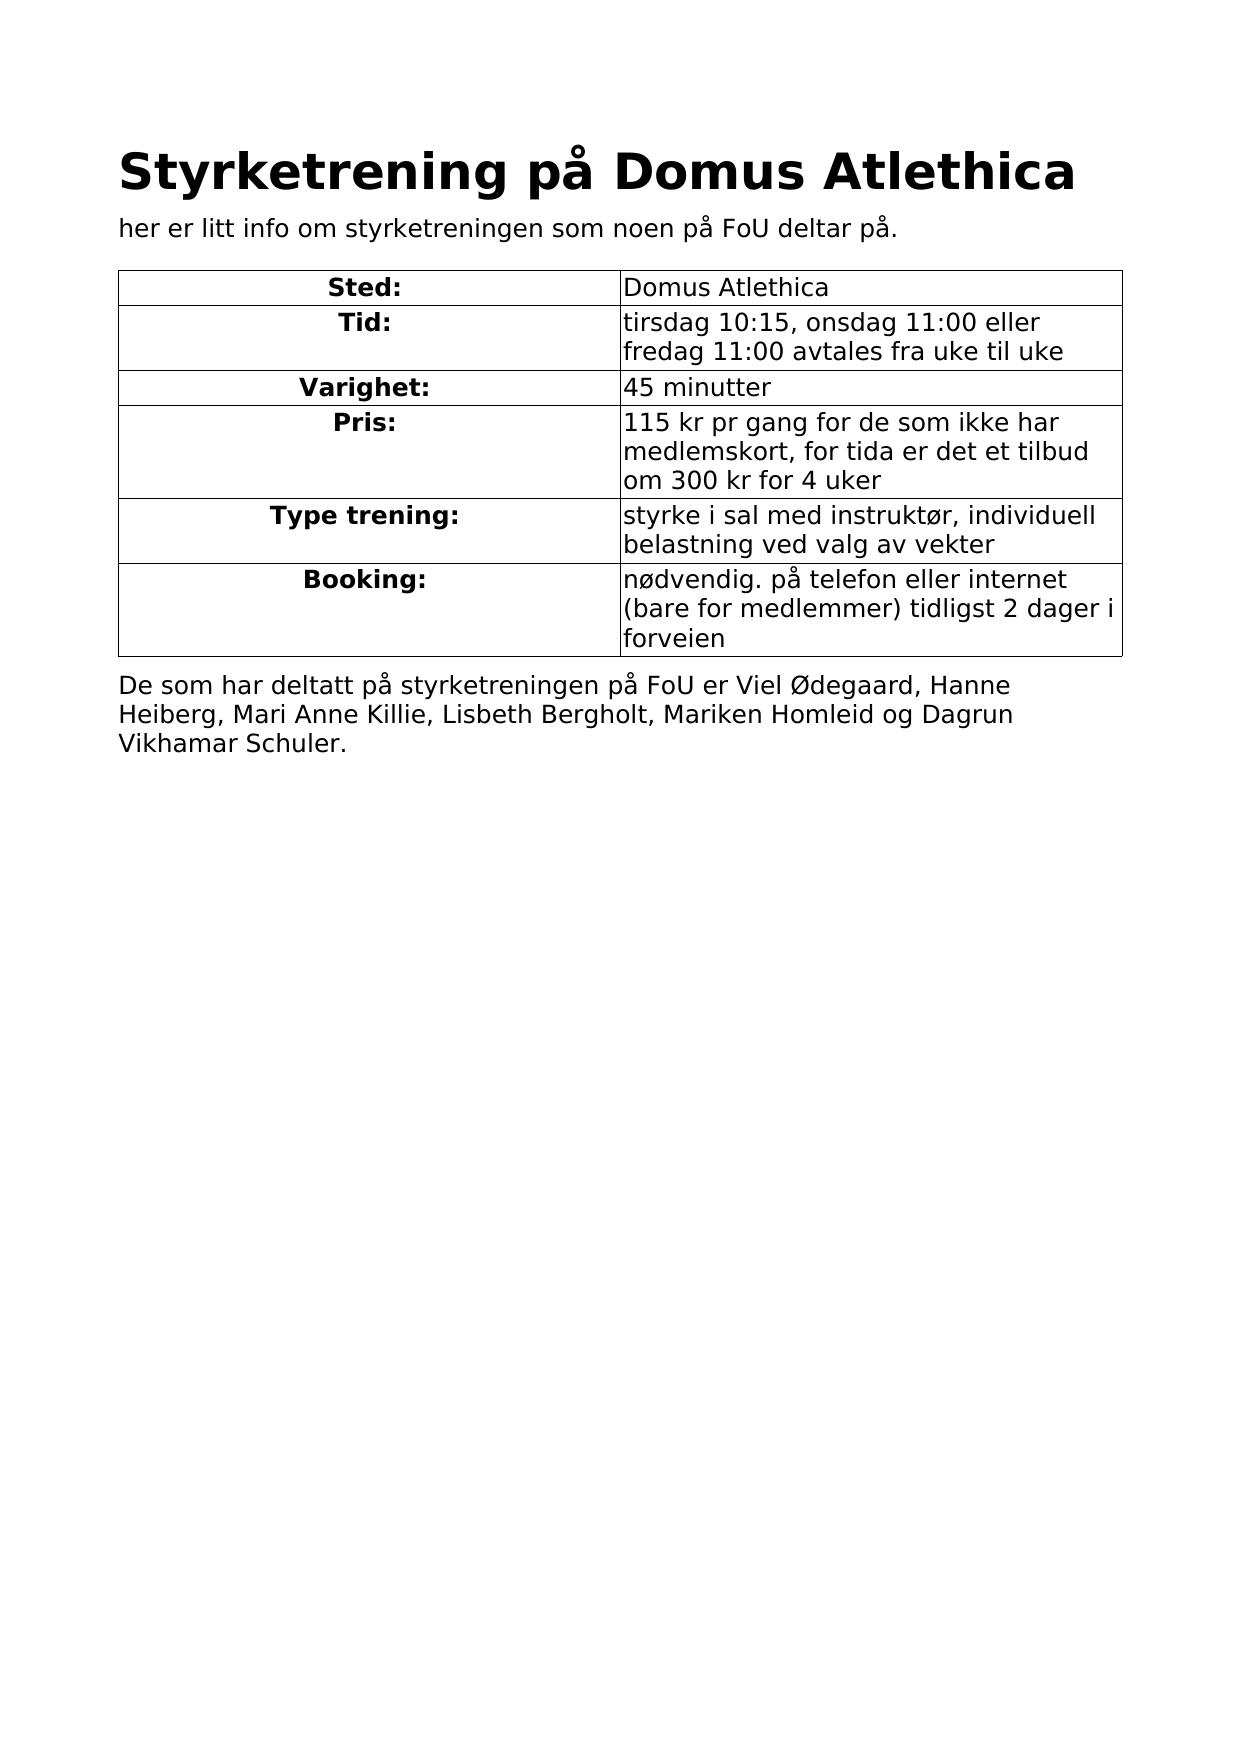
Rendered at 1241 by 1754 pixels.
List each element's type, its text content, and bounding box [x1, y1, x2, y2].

table_header Domus Atlethica [621, 271, 1122, 305]
table_cell Booking: [119, 564, 620, 656]
table_header Sted: [119, 271, 620, 305]
table_cell tirsdag 10:15, onsdag 11:00 eller fredag 11:00 avtales fra uke til uke [621, 306, 1122, 370]
table_cell Pris: [119, 406, 620, 498]
table_cell 115 kr pr gang for de som ikke har medlemskort, for tida er det et tilbud om 300 kr for 4 uker [621, 406, 1122, 498]
text De som har deltatt på styrketreningen på FoU er Viel Ødegaard, Hanne Heiberg, Mari Anne Killie, Lisbeth Bergholt, Mariken Homleid og Dagrun Vikhamar Schuler. [118, 671, 1122, 758]
subtitle Styrketrening på Domus Atlethica [118, 143, 1122, 201]
table_cell Varighet: [119, 371, 620, 405]
table_cell nødvendig. på telefon eller internet (bare for medlemmer) tidligst 2 dager i forveien [621, 564, 1122, 656]
table_cell styrke i sal med instruktør, individuell belastning ved valg av vekter [621, 499, 1122, 562]
table_cell Type trening: [119, 499, 620, 562]
text her er litt info om styrketreningen som noen på FoU deltar på. [118, 214, 1122, 243]
table_cell Tid: [119, 306, 620, 370]
table_cell 45 minutter [621, 371, 1122, 405]
